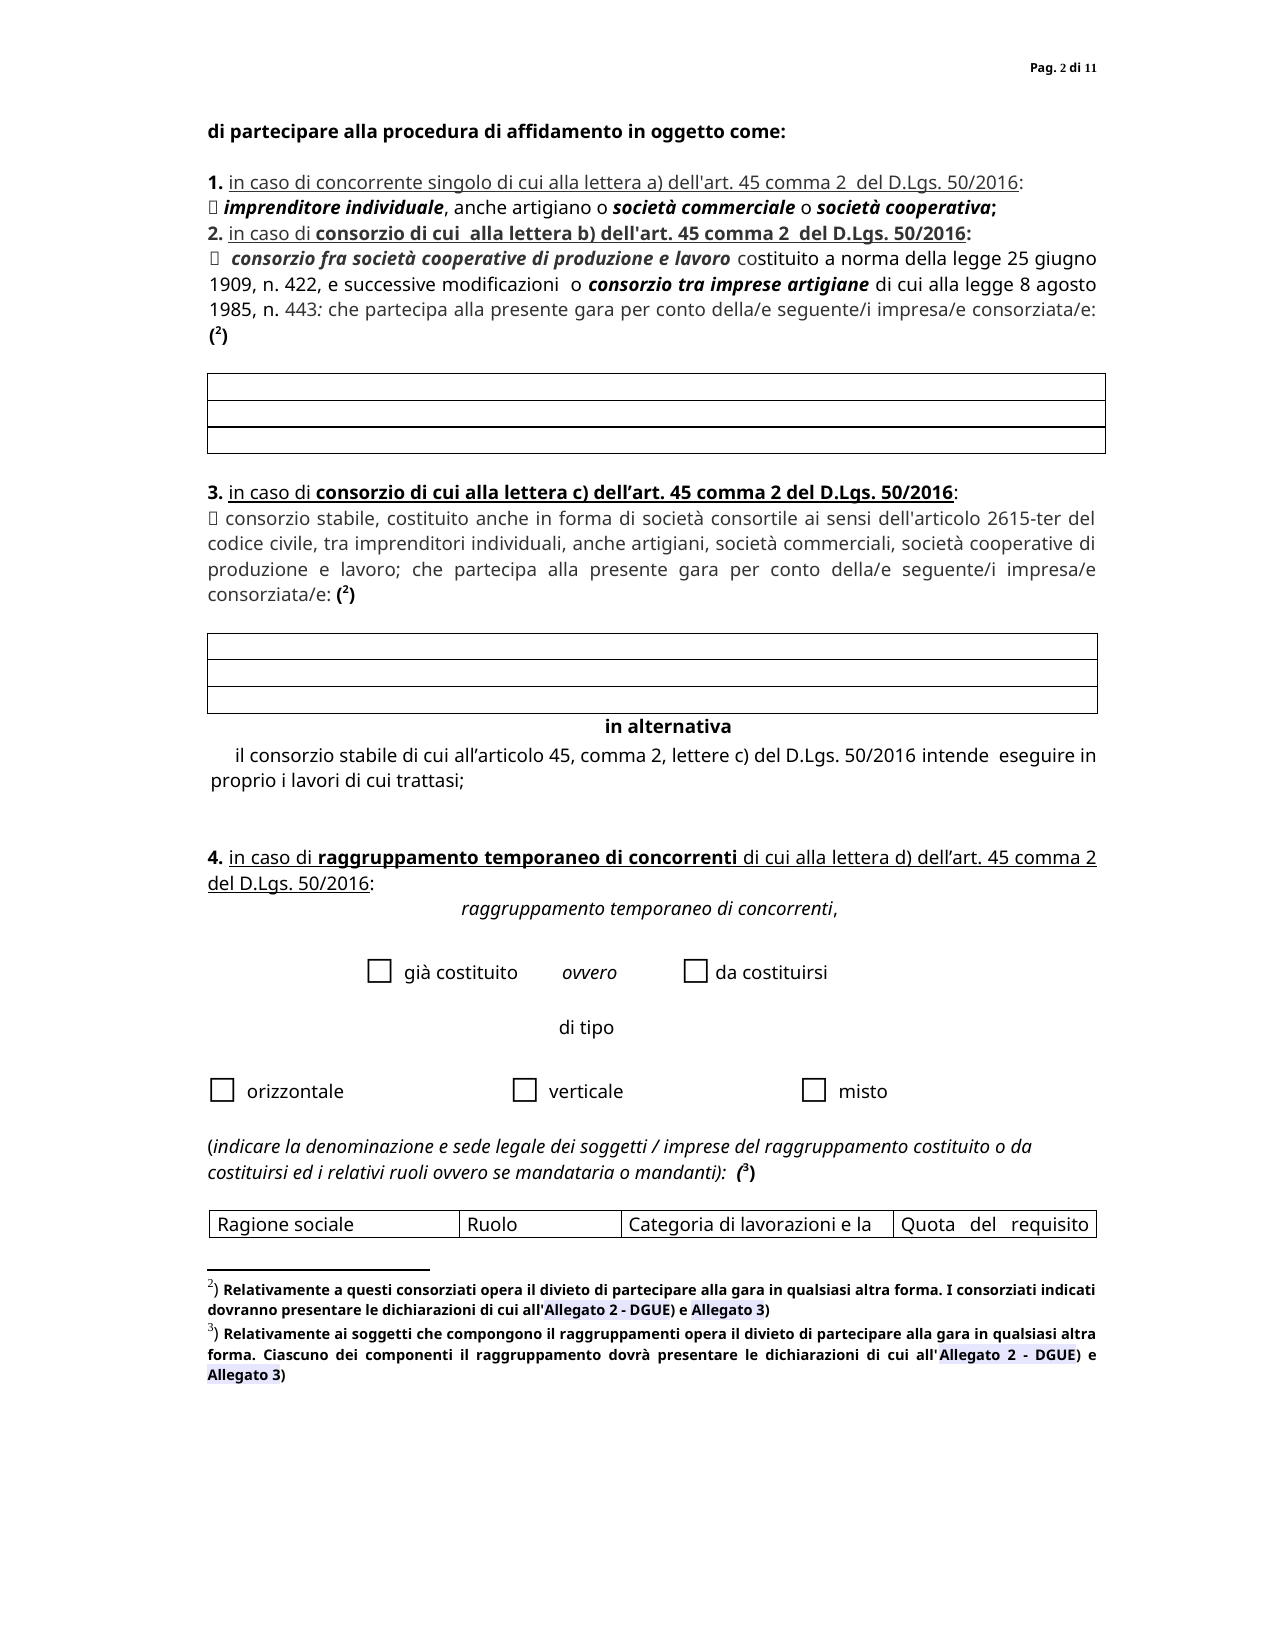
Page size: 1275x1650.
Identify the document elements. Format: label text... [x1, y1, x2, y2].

text 3. in caso di consorzio di cui alla lettera c) dell’art. 45 comma 2 del D.Lgs. 50/2016: [207, 479, 1097, 505]
text  il consorzio stabile di cui all’articolo 45, comma 2, lettere c) del D.Lgs. 50/2016 intende eseguire in proprio i lavori di cui trattasi; [210, 739, 1097, 793]
table_header Ragione sociale [210, 1211, 459, 1237]
text ) Relativamente a questi consorziati opera il divieto di partecipare alla gara in qualsiasi altra forma. I consorziati indicati dovranno presentare le dichiarazioni di cui all'Allegato 2 - DGUE) e Allegato 3) [207, 1276, 1097, 1320]
text 1. in caso di concorrente singolo di cui alla lettera a) dell'art. 45 comma 2 del D.Lgs. 50/2016: [207, 169, 1088, 195]
table_cell [208, 428, 1105, 453]
text ) Relativamente ai soggetti che compongono il raggruppamenti opera il divieto di partecipare alla gara in qualsiasi altra forma. Ciascuno dei componenti il raggruppamento dovrà presentare le dichiarazioni di cui all'Allegato 2 - DGUE) e Allegato 3) [207, 1320, 1097, 1384]
table_header [208, 634, 1097, 659]
table_cell [208, 401, 1105, 426]
table_cell [208, 660, 1097, 686]
text □ orizzontale □ verticale □ misto [207, 1066, 1097, 1108]
text di partecipare alla procedura di affidamento in oggetto come: [207, 118, 1088, 144]
text raggruppamento temporaneo di concorrenti, [207, 895, 1097, 921]
table_header Ruolo [460, 1211, 621, 1237]
text  consorzio fra società cooperative di produzione e lavoro costituito a norma della legge 25 giugno 1909, n. 422, e successive modificazioni o consorzio tra imprese artigiane di cui alla legge 8 agosto 1985, n. 443: che partecipa alla presente gara per conto della/e seguente/i impresa/e consorziata/e: () [209, 246, 1097, 348]
text (indicare la denominazione e sede legale dei soggetti / imprese del raggruppamento costituito o da costituirsi ed i relativi ruoli ovvero se mandataria o mandanti): () [207, 1134, 1097, 1185]
text 4. in caso di raggruppamento temporaneo di concorrenti di cui alla lettera d) dell’art. 45 comma 2 del D.Lgs. 50/2016: [207, 844, 1097, 895]
table_header Categoria di lavorazioni e la [622, 1211, 893, 1237]
table_cell [208, 687, 1097, 712]
text di tipo [207, 1014, 1097, 1040]
text □ già costituito ovvero □ da costituirsi [207, 946, 1097, 989]
table_header Quota del requisito [894, 1211, 1096, 1237]
text  consorzio stabile, costituito anche in forma di società consortile ai sensi dell'articolo 2615-ter del codice civile, tra imprenditori individuali, anche artigiani, società commerciali, società cooperative di produzione e lavoro; che partecipa alla presente gara per conto della/e seguente/i impresa/e consorziata/e: (2) [207, 505, 1097, 607]
table_header [208, 374, 1105, 400]
text in alternativa [244, 714, 1097, 739]
text 2. in caso di consorzio di cui alla lettera b) dell'art. 45 comma 2 del D.Lgs. 50/2016: [207, 220, 1097, 246]
text  imprenditore individuale, anche artigiano o società commerciale o società cooperativa; [207, 195, 1088, 220]
